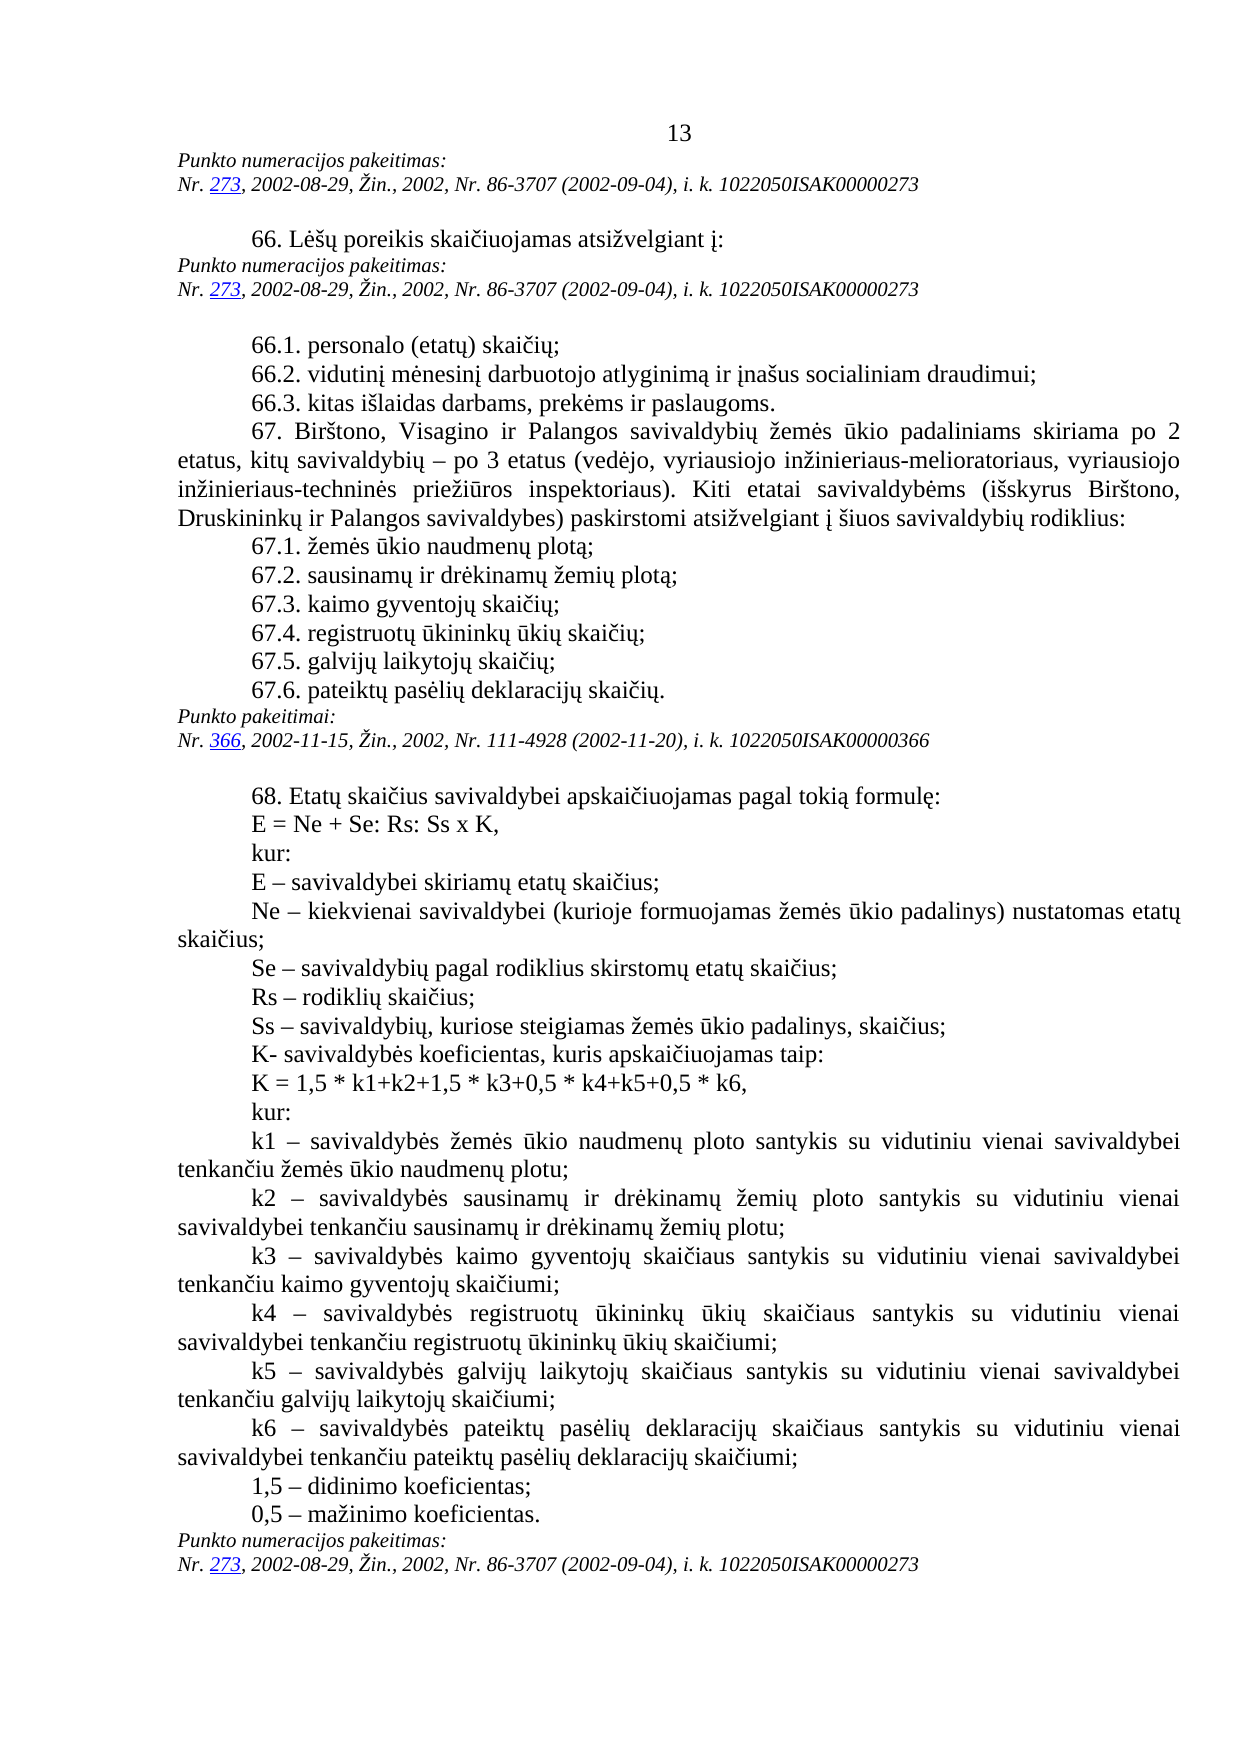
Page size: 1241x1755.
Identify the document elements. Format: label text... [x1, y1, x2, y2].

text 67.6. pateiktų pasėlių deklaracijų skaičių. [177, 675, 1181, 704]
text 66.2. vidutinį mėnesinį darbuotojo atlyginimą ir įnašus socialiniam draudimui; [177, 359, 1181, 388]
text 1,5 – didinimo koeficientas; [177, 1471, 1181, 1499]
text 66.3. kitas išlaidas darbams, prekėms ir paslaugoms. [177, 388, 1181, 416]
text 66.1. personalo (etatų) skaičių; [177, 330, 1181, 359]
text E = Ne + Se: Rs: Ss x K, [177, 809, 1181, 838]
text Punkto numeracijos pakeitimas: [177, 1528, 1181, 1552]
text Punkto pakeitimai: [177, 704, 1181, 728]
text Ss – savivaldybių, kuriose steigiamas žemės ūkio padalinys, skaičius; [177, 1011, 1181, 1039]
text 67.2. sausinamų ir drėkinamų žemių plotą; [177, 560, 1181, 589]
text 67.4. registruotų ūkininkų ūkių skaičių; [177, 618, 1181, 646]
text Punkto numeracijos pakeitimas: [177, 253, 1181, 277]
text 0,5 – mažinimo koeficientas. [177, 1499, 1181, 1528]
text 68. Etatų skaičius savivaldybei apskaičiuojamas pagal tokią formulę: [177, 781, 1181, 809]
text E – savivaldybei skiriamų etatų skaičius; [177, 867, 1181, 896]
text 67.5. galvijų laikytojų skaičių; [177, 646, 1181, 675]
text kur: [177, 838, 1181, 867]
text k1 – savivaldybės žemės ūkio naudmenų ploto santykis su vidutiniu vienai savivaldybei tenkančiu žemės ūkio naudmenų plotu; [177, 1126, 1181, 1183]
text k6 – savivaldybės pateiktų pasėlių deklaracijų skaičiaus santykis su vidutiniu vienai savivaldybei tenkančiu pateiktų pasėlių deklaracijų skaičiumi; [177, 1413, 1181, 1471]
text 67.3. kaimo gyventojų skaičių; [177, 589, 1181, 618]
text Nr. 273, 2002-08-29, Žin., 2002, Nr. 86-3707 (2002-09-04), i. k. 1022050ISAK00000273 [177, 277, 1181, 301]
text k2 – savivaldybės sausinamų ir drėkinamų žemių ploto santykis su vidutiniu vienai savivaldybei tenkančiu sausinamų ir drėkinamų žemių plotu; [177, 1183, 1181, 1241]
text k3 – savivaldybės kaimo gyventojų skaičiaus santykis su vidutiniu vienai savivaldybei tenkančiu kaimo gyventojų skaičiumi; [177, 1241, 1181, 1298]
text Nr. 366, 2002-11-15, Žin., 2002, Nr. 111-4928 (2002-11-20), i. k. 1022050ISAK00000366 [177, 728, 1181, 752]
text 66. Lėšų poreikis skaičiuojamas atsižvelgiant į: [177, 224, 1181, 253]
text k5 – savivaldybės galvijų laikytojų skaičiaus santykis su vidutiniu vienai savivaldybei tenkančiu galvijų laikytojų skaičiumi; [177, 1356, 1181, 1413]
text 67. Birštono, Visagino ir Palangos savivaldybių žemės ūkio padaliniams skiriama po 2 etatus, kitų savivaldybių – po 3 etatus (vedėjo, vyriausiojo inžinieriaus-melioratoriaus, vyriausiojo inžinieriaus-techninės priežiūros inspektoriaus). Kiti etatai savivaldybėms (išskyrus Birštono, Druskininkų ir Palangos savivaldybes) paskirstomi atsižvelgiant į šiuos savivaldybių rodiklius: [177, 416, 1181, 531]
text Nr. 273, 2002-08-29, Žin., 2002, Nr. 86-3707 (2002-09-04), i. k. 1022050ISAK00000273 [177, 1552, 1181, 1576]
text Se – savivaldybių pagal rodiklius skirstomų etatų skaičius; [177, 953, 1181, 982]
text Nr. 273, 2002-08-29, Žin., 2002, Nr. 86-3707 (2002-09-04), i. k. 1022050ISAK00000273 [177, 172, 1181, 196]
text K = 1,5 * k1+k2+1,5 * k3+0,5 * k4+k5+0,5 * k6, [177, 1068, 1181, 1097]
text Punkto numeracijos pakeitimas: [177, 148, 1181, 172]
text kur: [177, 1097, 1181, 1126]
text 67.1. žemės ūkio naudmenų plotą; [177, 531, 1181, 560]
text Ne – kiekvienai savivaldybei (kurioje formuojamas žemės ūkio padalinys) nustatomas etatų skaičius; [177, 896, 1181, 953]
text Rs – rodiklių skaičius; [177, 982, 1181, 1011]
text K- savivaldybės koeficientas, kuris apskaičiuojamas taip: [177, 1039, 1181, 1068]
text k4 – savivaldybės registruotų ūkininkų ūkių skaičiaus santykis su vidutiniu vienai savivaldybei tenkančiu registruotų ūkininkų ūkių skaičiumi; [177, 1298, 1181, 1356]
